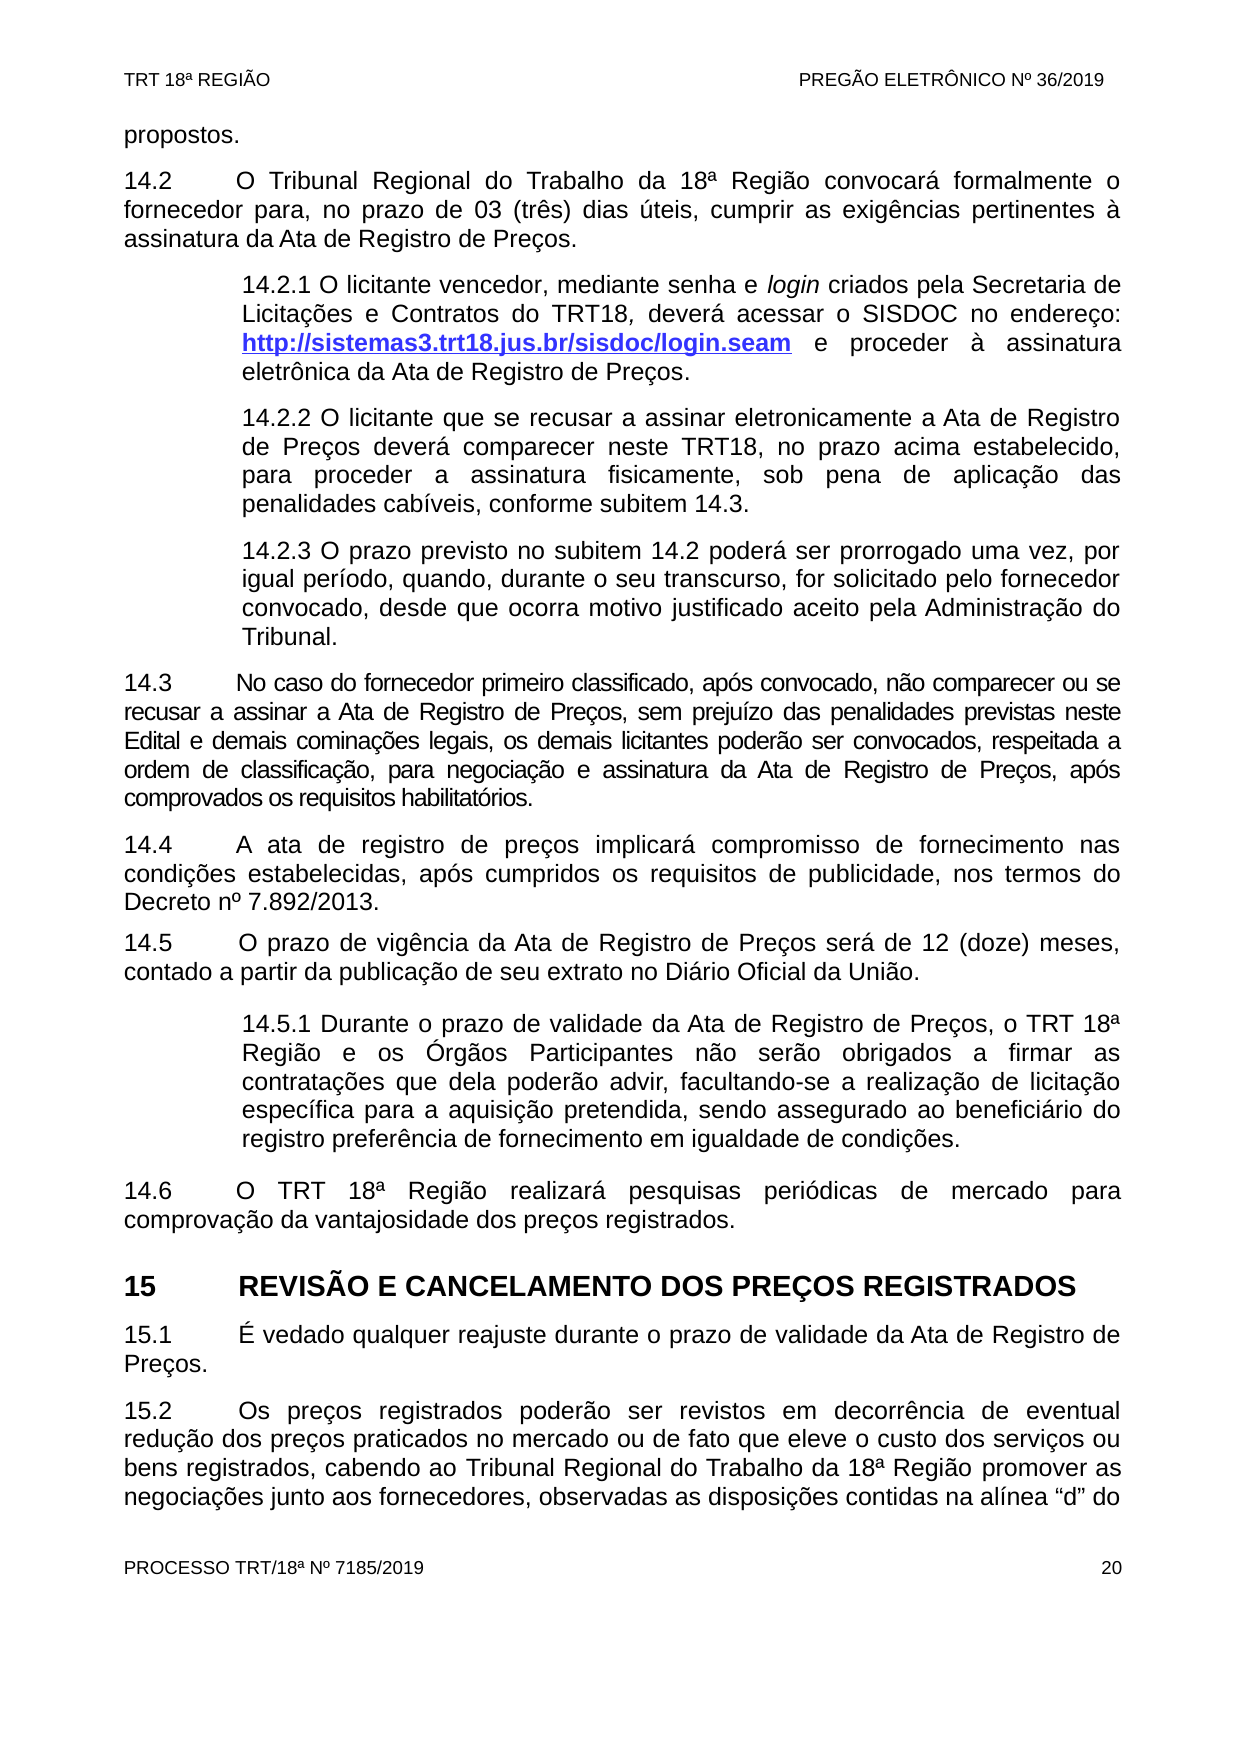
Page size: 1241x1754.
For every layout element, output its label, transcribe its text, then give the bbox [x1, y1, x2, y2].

text propostos. [123, 120, 1122, 149]
list 14.2.2 O licitante que se recusar a assinar eletronicamente a Ata de Registro de Preços deverá comparecer neste TRT18, no prazo acima estabelecido, para proceder a assinatura fisicamente, sob pena de aplicação das penalidades cabíveis, conforme subitem 14.3. [242, 403, 1122, 518]
text 14.6 O TRT 18ª Região realizará pesquisas periódicas de mercado para comprovação da vantajosidade dos preços registrados. [123, 1176, 1122, 1234]
text 14.2 O Tribunal Regional do Trabalho da 18ª Região convocará formalmente o fornecedor para, no prazo de 03 (três) dias úteis, cumprir as exigências pertinentes à assinatura da Ata de Registro de Preços. [123, 166, 1122, 253]
text 14.5.1 Durante o prazo de validade da Ata de Registro de Preços, o TRT 18ª Região e os Órgãos Participantes não serão obrigados a firmar as contratações que dela poderão advir, facultando-se a realização de licitação específica para a aquisição pretendida, sendo assegurado ao beneficiário do registro preferência de fornecimento em igualdade de condições. [242, 1009, 1122, 1153]
text 15 REVISÃO E CANCELAMENTO DOS PREÇOS REGISTRADOS [123, 1269, 1122, 1303]
text 15.1 É vedado qualquer reajuste durante o prazo de validade da Ata de Registro de Preços. [123, 1321, 1122, 1378]
text 14.4 A ata de registro de preços implicará compromisso de fornecimento nas condições estabelecidas, após cumpridos os requisitos de publicidade, nos termos do Decreto nº 7.892/2013. [123, 830, 1122, 916]
text 14.3 No caso do fornecedor primeiro classificado, após convocado, não comparecer ou se recusar a assinar a Ata de Registro de Preços, sem prejuízo das penalidades previstas neste Edital e demais cominações legais, os demais licitantes poderão ser convocados, respeitada a ordem de classificação, para negociação e assinatura da Ata de Registro de Preços, após comprovados os requisitos habilitatórios. [123, 668, 1122, 812]
text 14.2.1 O licitante vencedor, mediante senha e login criados pela Secretaria de Licitações e Contratos do TRT18, deverá acessar o SISDOC no endereço: http://sistemas3.trt18.jus.br/sisdoc/login.seam e proceder à assinatura eletrônica da Ata de Registro de Preços. [242, 270, 1122, 385]
list 14.2.3 O prazo previsto no subitem 14.2 poderá ser prorrogado uma vez, por igual período, quando, durante o seu transcurso, for solicitado pelo fornecedor convocado, desde que ocorra motivo justificado aceito pela Administração do Tribunal. [242, 536, 1122, 651]
text 14.5 O prazo de vigência da Ata de Registro de Preços será de 12 (doze) meses, contado a partir da publicação de seu extrato no Diário Oficial da União. [123, 928, 1122, 985]
text 15.2 Os preços registrados poderão ser revistos em decorrência de eventual redução dos preços praticados no mercado ou de fato que eleve o custo dos serviços ou bens registrados, cabendo ao Tribunal Regional do Trabalho da 18ª Região promover as negociações junto aos fornecedores, observadas as disposições contidas na alínea “d” do [123, 1396, 1122, 1511]
